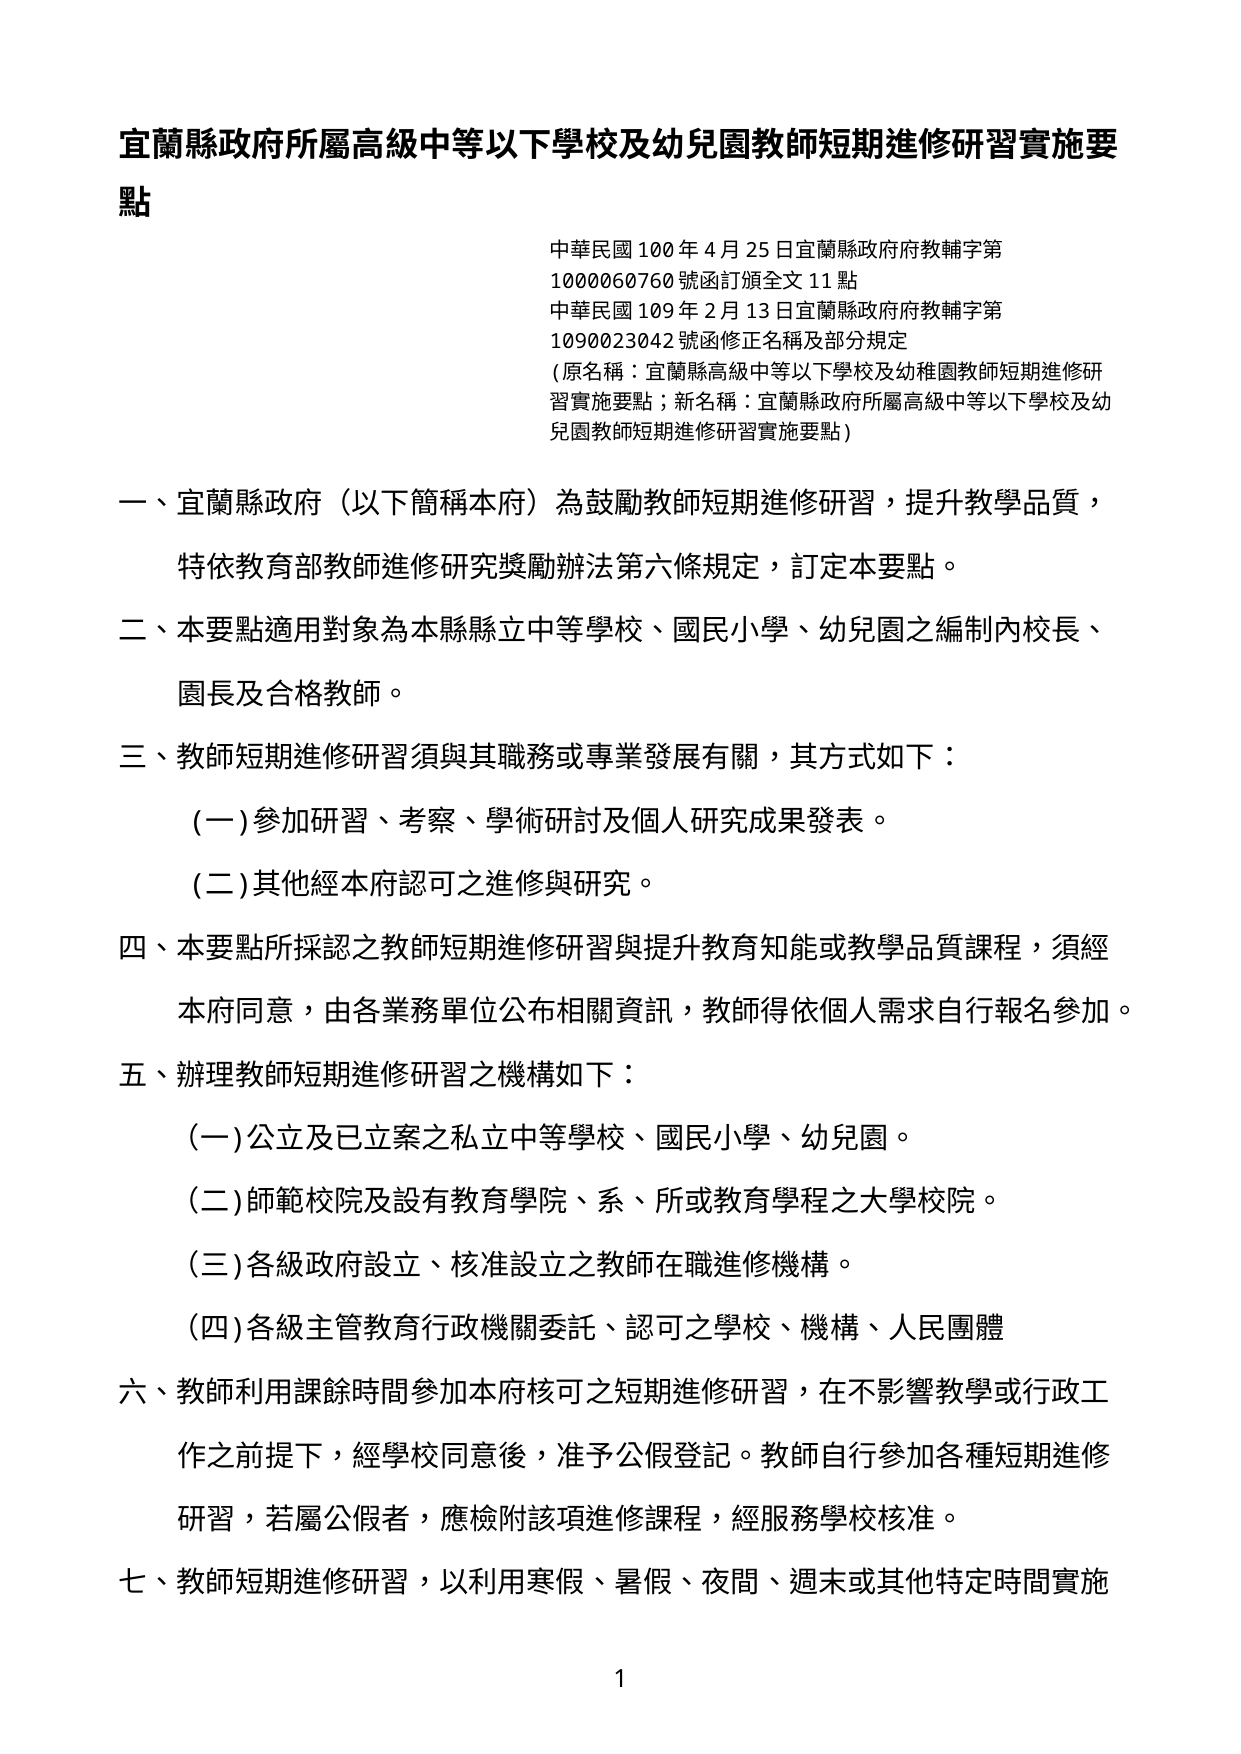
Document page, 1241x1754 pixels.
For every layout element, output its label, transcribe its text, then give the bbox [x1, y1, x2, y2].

text 六、教師利用課餘時間參加本府核可之短期進修研習，在不影響教學或行政工作之前提下，經學校同意後，准予公假登記。教師自行參加各種短期進修研習，若屬公假者，應檢附該項進修課程，經服務學校核准。 [118, 1369, 1122, 1538]
text （一)公立及已立案之私立中等學校、國民小學、幼兒園。 [118, 1114, 1122, 1157]
text （三)各級政府設立、核准設立之教師在職進修機構。 [118, 1242, 1122, 1284]
text 二、本要點適用對象為本縣縣立中等學校、國民小學、幼兒園之編制內校長、園長及合格教師。 [118, 607, 1122, 712]
text 五、辦理教師短期進修研習之機構如下： [118, 1051, 1122, 1093]
text 宜蘭縣政府所屬高級中等以下學校及幼兒園教師短期進修研習實施要點 [118, 118, 1122, 224]
text 一、宜蘭縣政府（以下簡稱本府）為鼓勵教師短期進修研習，提升教學品質，特依教育部教師進修研究獎勵辦法第六條規定，訂定本要點。 [118, 480, 1122, 586]
text 七、教師短期進修研習，以利用寒假、暑假、夜間、週末或其他特定時間實施 [118, 1559, 1122, 1601]
text （四)各級主管教育行政機關委託、認可之學校、機構、人民團體 [118, 1305, 1122, 1347]
text 四、本要點所採認之教師短期進修研習與提升教育知能或教學品質課程，須經本府同意，由各業務單位公布相關資訊，教師得依個人需求自行報名參加。 [118, 924, 1122, 1030]
text 三、教師短期進修研習須與其職務或專業發展有關，其方式如下： [118, 734, 1122, 776]
text (原名稱：宜蘭縣高級中等以下學校及幼稚園教師短期進修研習實施要點；新名稱：宜蘭縣政府所屬高級中等以下學校及幼兒園教師短期進修研習實施要點) [549, 355, 1122, 446]
text （二)師範校院及設有教育學院、系、所或教育學程之大學校院。 [118, 1178, 1122, 1220]
text 中華民國100年4月25日宜蘭縣政府府教輔字第1000060760號函訂頒全文11點 [549, 234, 1122, 294]
text (二)其他經本府認可之進修與研究。 [118, 861, 1122, 903]
text (一)參加研習、考察、學術研討及個人研究成果發表。 [118, 797, 1122, 839]
text 中華民國109年2月13日宜蘭縣政府府教輔字第1090023042號函修正名稱及部分規定 [549, 294, 1122, 355]
